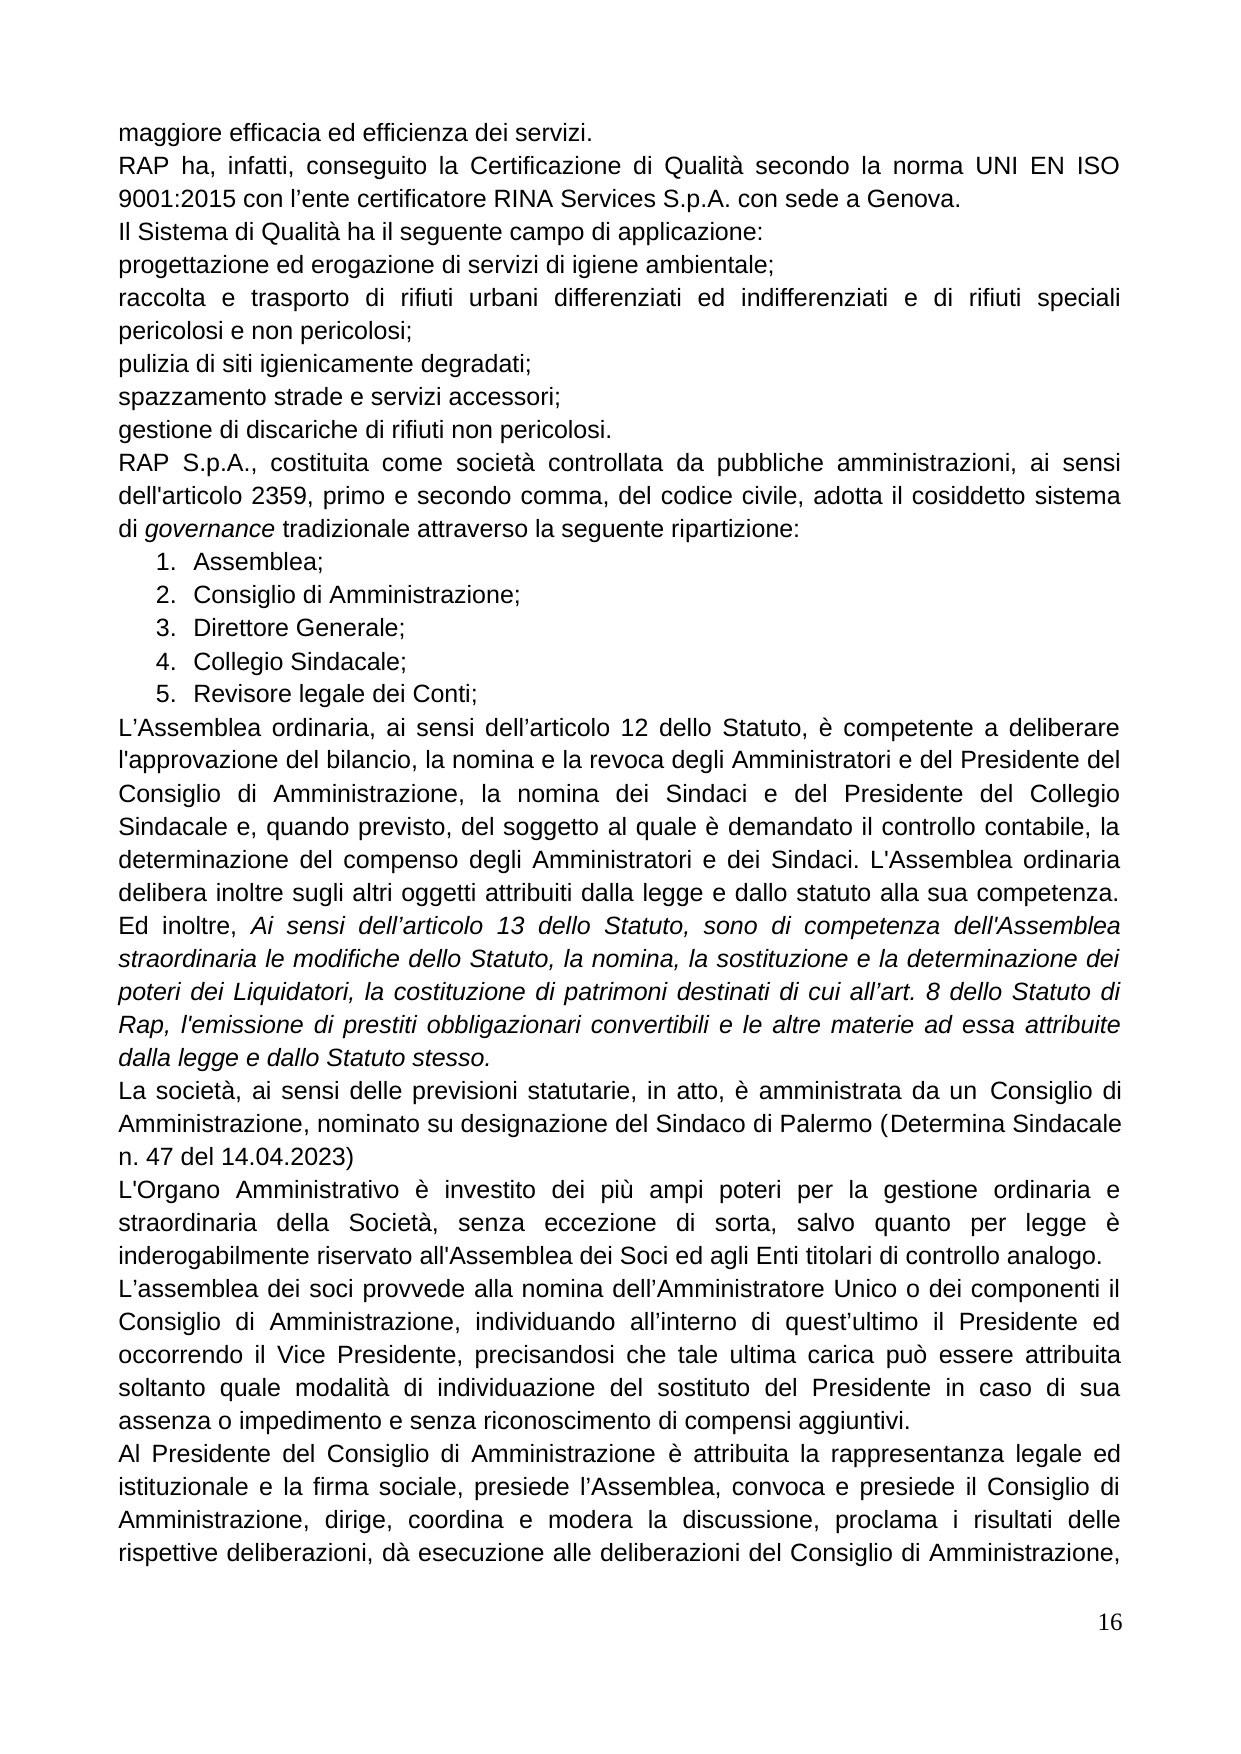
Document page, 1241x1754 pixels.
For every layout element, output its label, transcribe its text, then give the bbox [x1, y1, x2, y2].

list Collegio Sindacale; [156, 646, 1122, 675]
list Revisore legale dei Conti; [156, 679, 1122, 708]
text Al Presidente del Consiglio di Amministrazione è attribuita la rappresentanza legale ed istituzionale e la firma sociale, presiede l’Assemblea, convoca e presiede il Consiglio di Amministrazione, dirige, coordina e modera la discussione, proclama i risultati delle rispettive deliberazioni, dà esecuzione alle deliberazioni del Consiglio di Amministrazione, [118, 1439, 1122, 1567]
text L’Assemblea ordinaria, ai sensi dell’articolo 12 dello Statuto, è competente a deliberare l'approvazione del bilancio, la nomina e la revoca degli Amministratori e del Presidente del Consiglio di Amministrazione, la nomina dei Sindaci e del Presidente del Collegio Sindacale e, quando previsto, del soggetto al quale è demandato il controllo contabile, la determinazione del compenso degli Amministratori e dei Sindaci. L'Assemblea ordinaria delibera inoltre sugli altri oggetti attribuiti dalla legge e dallo statuto alla sua competenza. Ed inoltre, Ai sensi dell’articolo 13 dello Statuto, sono di competenza dell'Assemblea straordinaria le modifiche dello Statuto, la nomina, la sostituzione e la determinazione dei poteri dei Liquidatori, la costituzione di patrimoni destinati di cui all’art. 8 dello Statuto di Rap, l'emissione di prestiti obbligazionari convertibili e le altre materie ad essa attribuite dalla legge e dallo Statuto stesso. [118, 712, 1122, 1071]
text progettazione ed erogazione di servizi di igiene ambientale; [118, 250, 1122, 279]
list Consiglio di Amministrazione; [156, 580, 1122, 609]
text raccolta e trasporto di rifiuti urbani differenziati ed indifferenziati e di rifiuti speciali pericolosi e non pericolosi; [118, 283, 1122, 345]
text L’assemblea dei soci provvede alla nomina dell’Amministratore Unico o dei componenti il Consiglio di Amministrazione, individuando all’interno di quest’ultimo il Presidente ed occorrendo il Vice Presidente, precisandosi che tale ultima carica può essere attribuita soltanto quale modalità di individuazione del sostituto del Presidente in caso di sua assenza o impedimento e senza riconoscimento di compensi aggiuntivi. [118, 1274, 1122, 1435]
list Assemblea; [156, 547, 1122, 576]
text gestione di discariche di rifiuti non pericolosi. [118, 415, 1122, 444]
text spazzamento strade e servizi accessori; [118, 382, 1122, 411]
text pulizia di siti igienicamente degradati; [118, 349, 1122, 378]
list Direttore Generale; [156, 613, 1122, 642]
text La società, ai sensi delle previsioni statutarie, in atto, è amministrata da un Consiglio di Amministrazione, nominato su designazione del Sindaco di Palermo (Determina Sindacale n. 47 del 14.04.2023) [118, 1076, 1122, 1171]
text RAP S.p.A., costituita come società controllata da pubbliche amministrazioni, ai sensi dell'articolo 2359, primo e secondo comma, del codice civile, adotta il cosiddetto sistema di governance tradizionale attraverso la seguente ripartizione: [118, 448, 1122, 543]
text L'Organo Amministrativo è investito dei più ampi poteri per la gestione ordinaria e straordinaria della Società, senza eccezione di sorta, salvo quanto per legge è inderogabilmente riservato all'Assemblea dei Soci ed agli Enti titolari di controllo analogo. [118, 1175, 1122, 1269]
text RAP ha, infatti, conseguito la Certificazione di Qualità secondo la norma UNI EN ISO 9001:2015 con l’ente certificatore RINA Services S.p.A. con sede a Genova. [118, 151, 1122, 213]
text maggiore efficacia ed efficienza dei servizi. [118, 118, 1122, 147]
text Il Sistema di Qualità ha il seguente campo di applicazione: [118, 217, 1122, 246]
